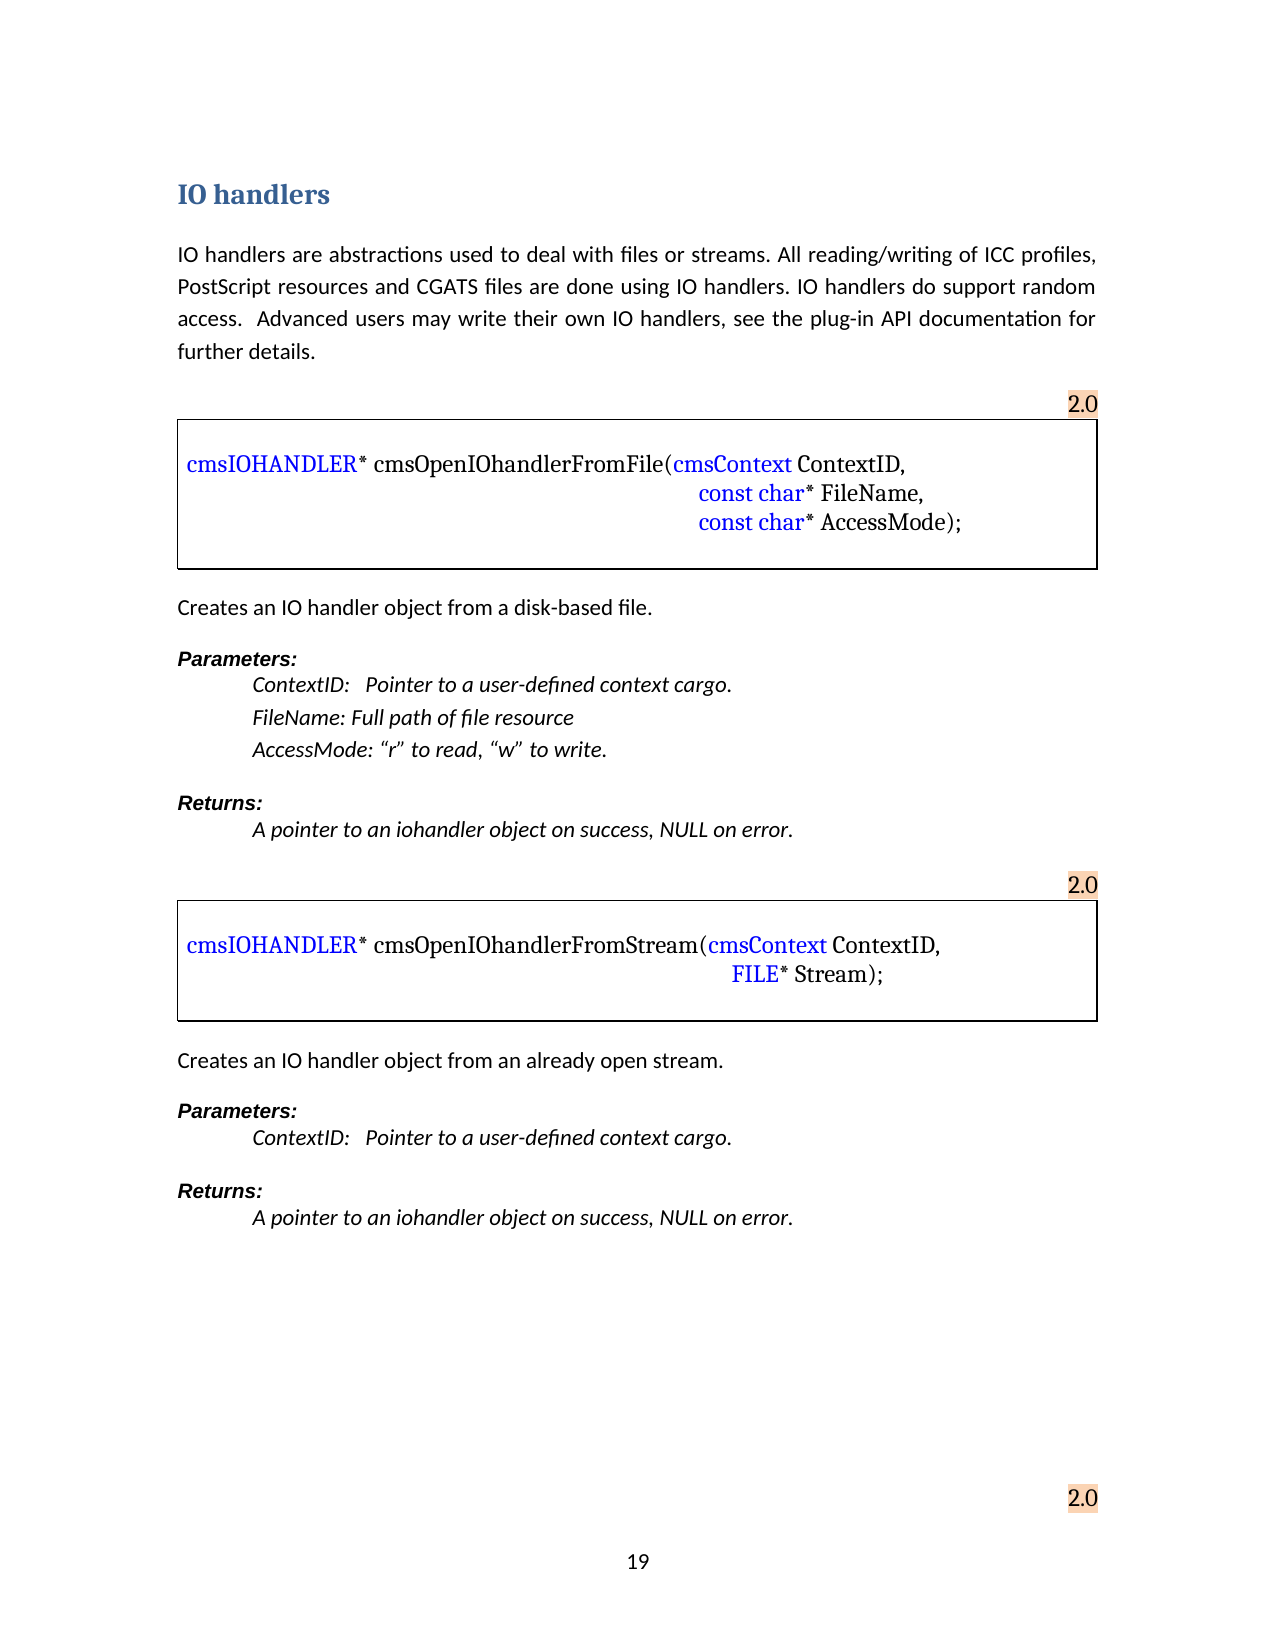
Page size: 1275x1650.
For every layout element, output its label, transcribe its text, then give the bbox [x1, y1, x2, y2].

text cmsIOHANDLER* cmsOpenIOhandlerFromFile(cmsContext ContextID, [178, 447, 1096, 476]
text Parameters: [177, 1099, 1098, 1123]
text A pointer to an iohandler object on success, NULL on error. [177, 815, 1098, 843]
text 2.0 [177, 390, 1068, 418]
text FILE* Stream); [178, 957, 1096, 986]
text Parameters: [177, 647, 1098, 671]
text Creates an IO handler object from an already open stream. [177, 1046, 1098, 1074]
text 2.0 [177, 871, 1068, 899]
subtitle IO handlers [177, 178, 1098, 212]
text const char* FileName, [178, 476, 1096, 505]
text IO handlers are abstractions used to deal with files or streams. All reading/writing of ICC profiles, PostScript resources and CGATS files are done using IO handlers. IO handlers do support random access. Advanced users may write their own IO handlers, see the plug-in API documentation for further details. [177, 240, 1098, 365]
text const char* AccessMode); [178, 505, 1096, 533]
text AccessMode: “r” to read, “w” to write. [177, 735, 1098, 763]
text ContextID: Pointer to a user-defined context cargo. [177, 671, 1098, 698]
text FileName: Full path of file resource [177, 703, 1098, 731]
text Returns: [177, 791, 1098, 815]
text 2.0 [177, 1484, 1068, 1513]
text Creates an IO handler object from a disk-based file. [177, 593, 1098, 622]
text cmsIOHANDLER* cmsOpenIOhandlerFromStream(cmsContext ContextID, [178, 928, 1096, 957]
text ContextID: Pointer to a user-defined context cargo. [177, 1123, 1098, 1151]
text A pointer to an iohandler object on success, NULL on error. [177, 1203, 1098, 1231]
text Returns: [177, 1179, 1098, 1203]
